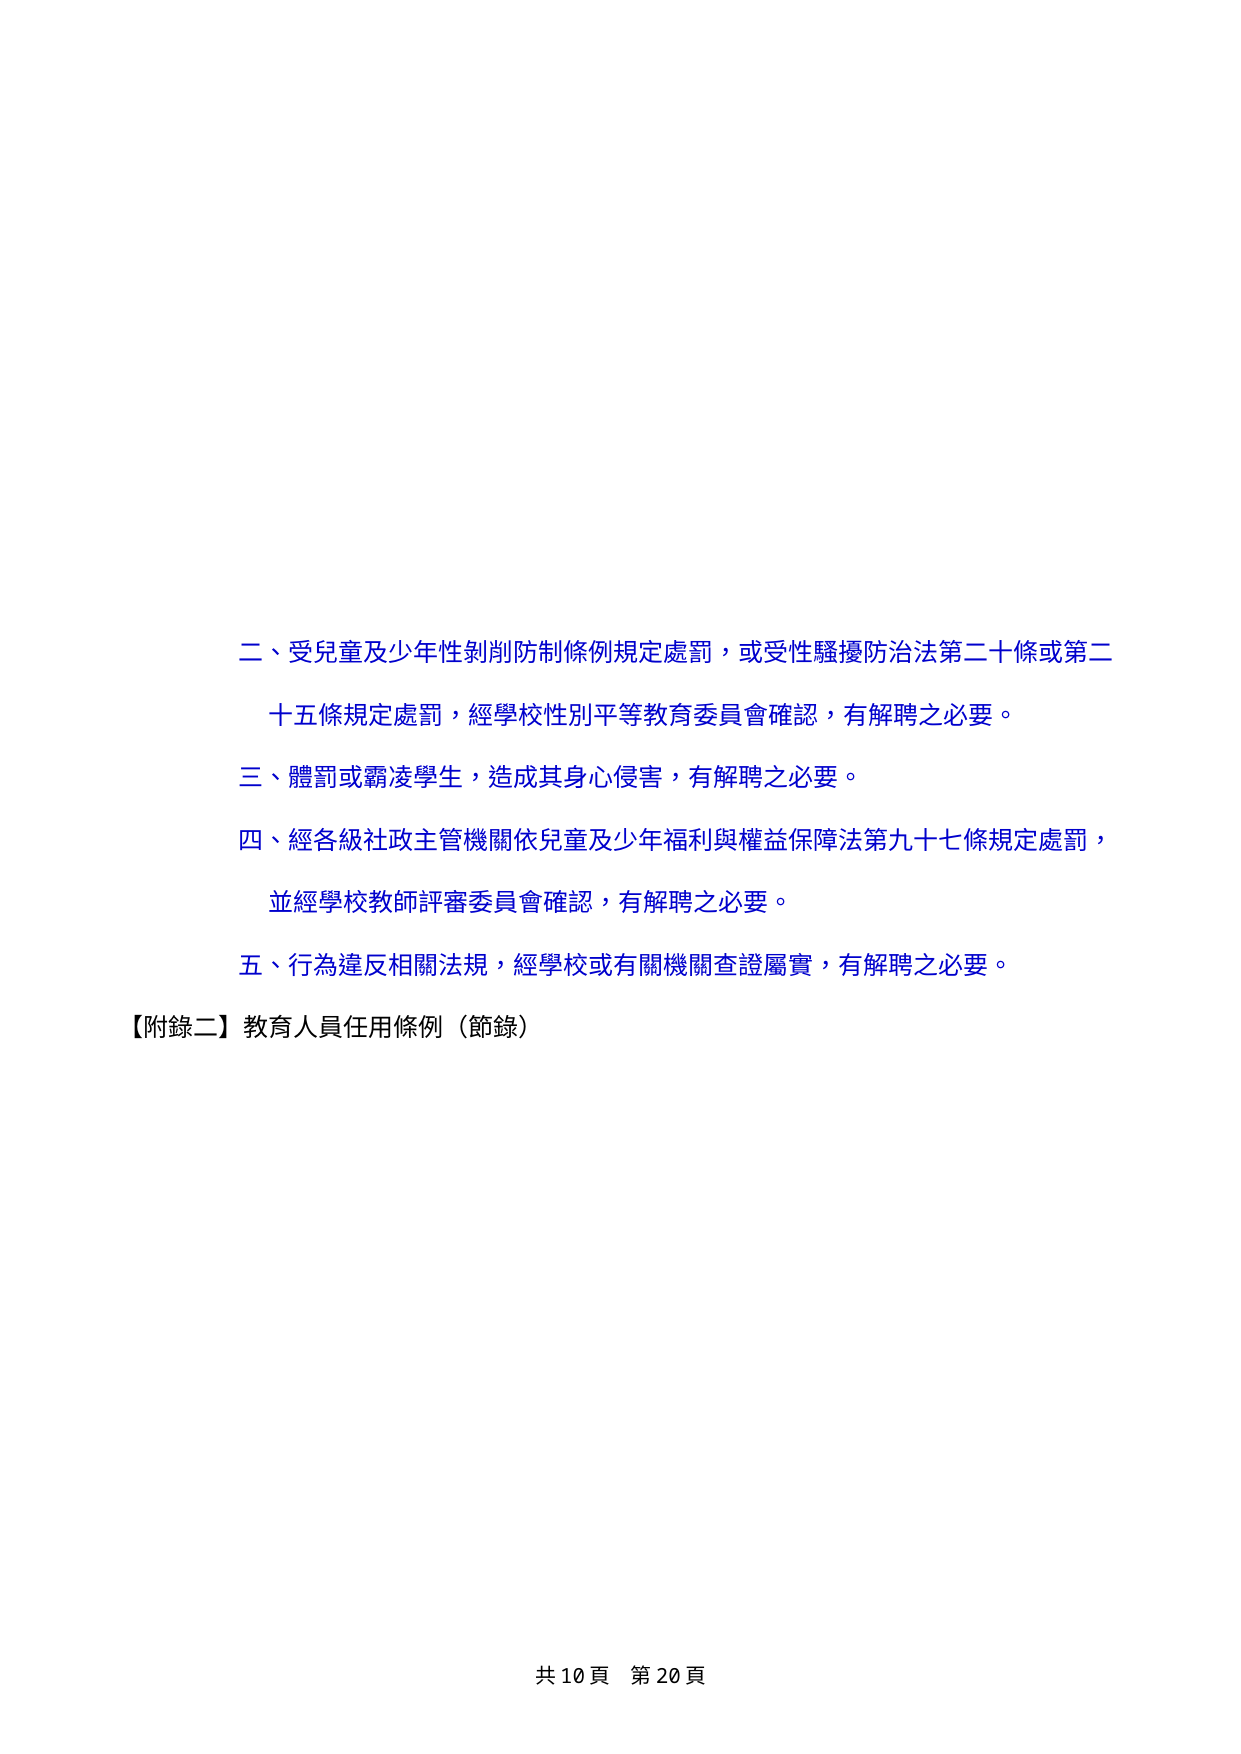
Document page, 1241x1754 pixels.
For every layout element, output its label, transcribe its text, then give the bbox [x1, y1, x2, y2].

text 四、經各級社政主管機關依兒童及少年福利與權益保障法第九十七條規定處罰，並經學校教師評審委員會確認，有解聘之必要。 [118, 797, 1122, 922]
text 五、行為違反相關法規，經學校或有關機關查證屬實，有解聘之必要。 [118, 922, 1122, 984]
text 【附錄二】教育人員任用條例（節錄） [118, 984, 1122, 1047]
text 二、受兒童及少年性剝削防制條例規定處罰，或受性騷擾防治法第二十條或第二十五條規定處罰，經學校性別平等教育委員會確認，有解聘之必要。 [118, 609, 1122, 734]
text 三、體罰或霸凌學生，造成其身心侵害，有解聘之必要。 [118, 734, 1122, 797]
